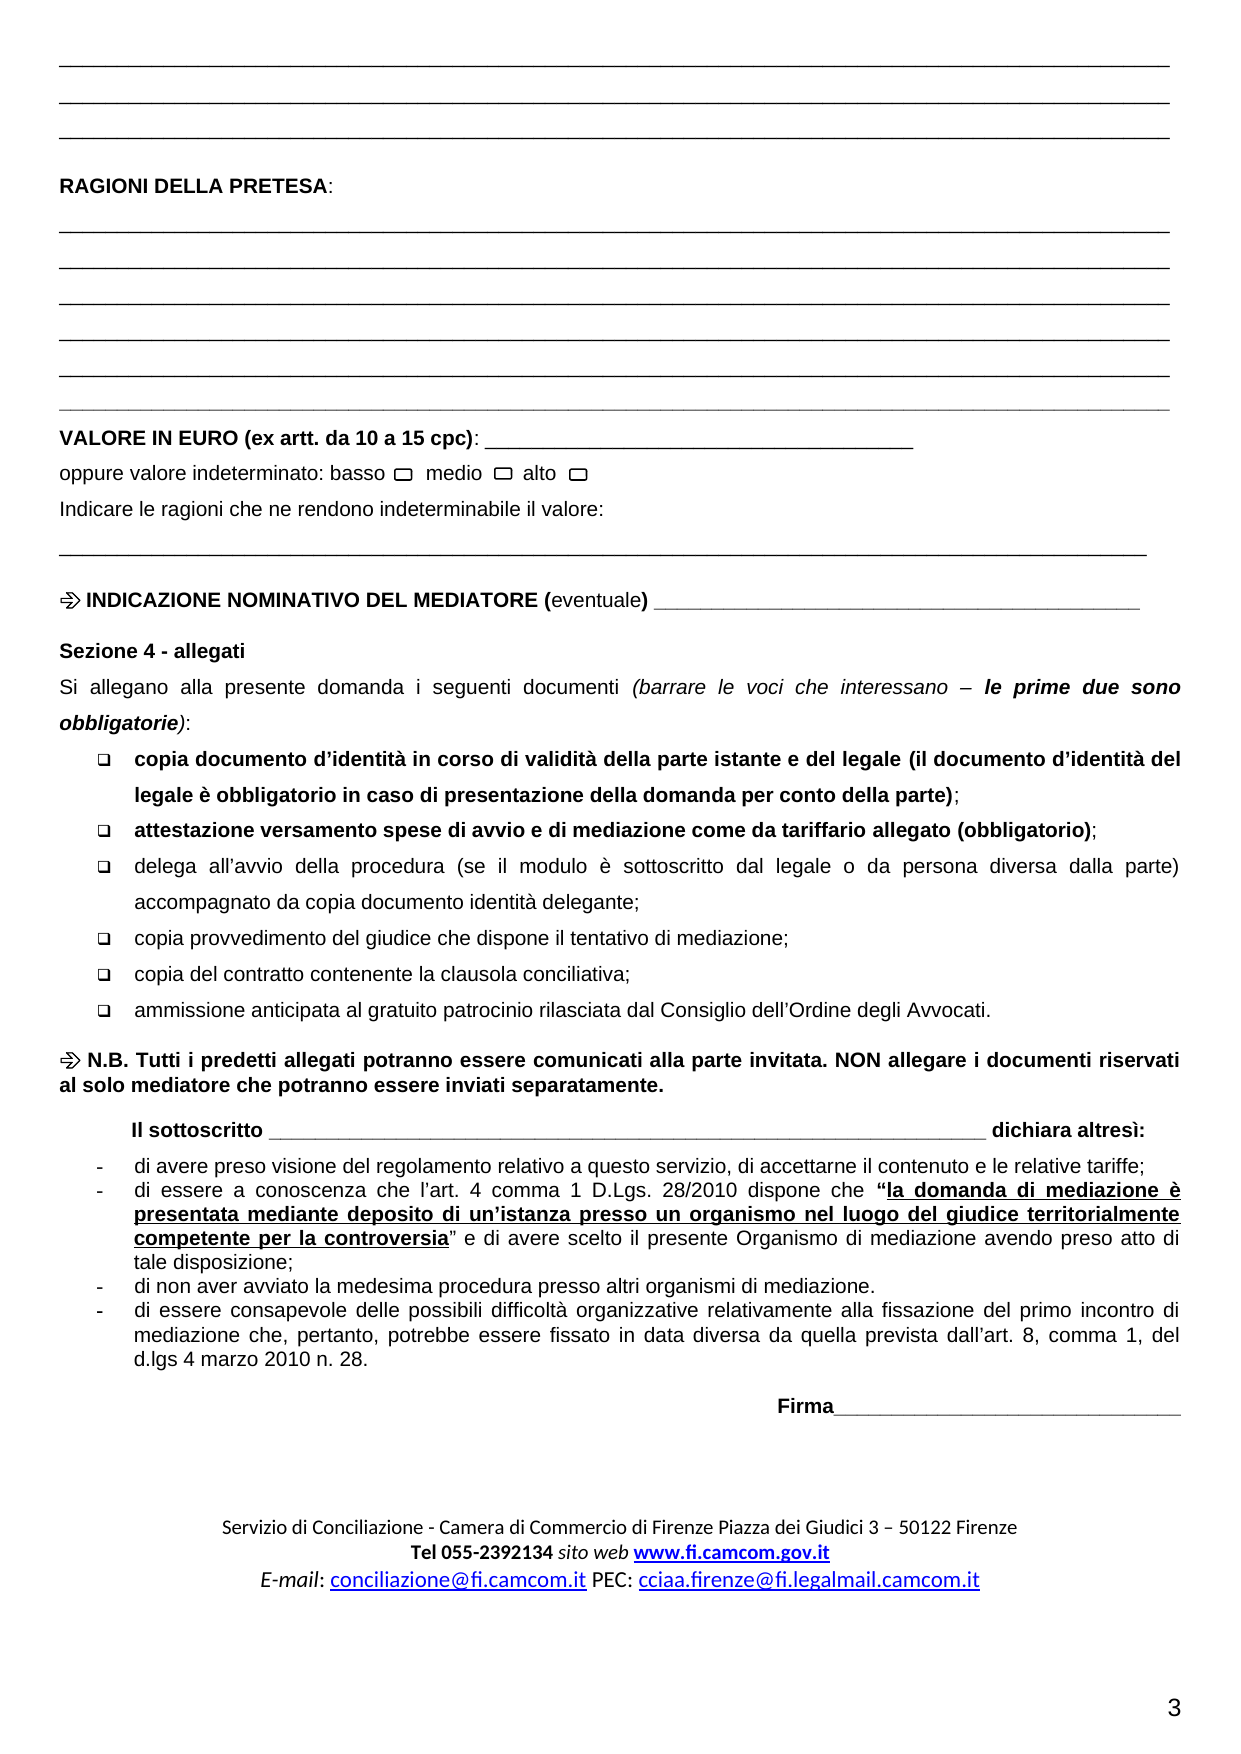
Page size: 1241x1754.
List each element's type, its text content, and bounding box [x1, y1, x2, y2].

text Sezione 4 - allegati [59, 639, 1181, 663]
list ammissione anticipata al gratuito patrocinio rilasciata dal Consiglio dell’Ordine degli Avvocati. [97, 998, 1181, 1022]
text ________________________________________________________________________________________________ [59, 80, 1181, 104]
list di avere preso visione del regolamento relativo a questo servizio, di accettarne il contenuto e le relative tariffe; [96, 1154, 1181, 1178]
text ________________________________________________________________________________________________ [59, 44, 1181, 68]
text  N.B. Tutti i predetti allegati potranno essere comunicati alla parte invitata. NON allegare i documenti riservati al solo mediatore che potranno essere inviati separatamente. [59, 1048, 1181, 1096]
text ________________________________________________________________________________________________ [59, 317, 1181, 341]
list attestazione versamento spese di avvio e di mediazione come da tariffario allegato (obbligatorio); [97, 818, 1181, 842]
text Firma______________________________ [133, 1394, 1181, 1418]
list di essere consapevole delle possibili difficoltà organizzative relativamente alla fissazione del primo incontro di mediazione che, pertanto, potrebbe essere fissato in data diversa da quella prevista dall’art. 8, comma 1, del d.lgs 4 marzo 2010 n. 28. [96, 1298, 1181, 1370]
text oppure valore indeterminato: basso medio alto [59, 461, 1181, 485]
text ________________________________________________________________________________________________ [59, 116, 1181, 140]
text ______________________________________________________________________________________________ [59, 533, 1181, 557]
list delega all’avvio della procedura (se il modulo è sottoscritto dal legale o da persona diversa dalla parte) accompagnato da copia documento identità delegante; [97, 854, 1181, 914]
list copia del contratto contenente la clausola conciliativa; [97, 962, 1181, 986]
text Il sottoscritto ______________________________________________________________ dichiara altresì: [97, 1118, 1181, 1142]
text Servizio di Conciliazione - Camera di Commercio di Firenze Piazza dei Giudici 3 – 50122 Firenze [59, 1514, 1181, 1539]
text RAGIONI DELLA PRETESA: [59, 174, 1181, 198]
text VALORE IN EURO (ex artt. da 10 a 15 cpc): _____________________________________ [59, 425, 1181, 449]
list di non aver avviato la medesima procedura presso altri organismi di mediazione. [96, 1274, 1181, 1298]
list di essere a conoscenza che l’art. 4 comma 1 D.Lgs. 28/2010 dispone che “la domanda di mediazione è presentata mediante deposito di un’istanza presso un organismo nel luogo del giudice territorialmente competente per la controversia” e di avere scelto il presente Organismo di mediazione avendo preso atto di tale disposizione; [96, 1178, 1181, 1274]
text ________________________________________________________________________________________________ [59, 353, 1181, 377]
text Tel 055-2392134 sito web www.fi.camcom.gov.it [59, 1539, 1181, 1565]
text Indicare le ragioni che ne rendono indeterminabile il valore: [59, 497, 1181, 521]
text Si allegano alla presente domanda i seguenti documenti (barrare le voci che interessano – le prime due sono obbligatorie): [59, 674, 1181, 734]
text ________________________________________________________________________________________________ [59, 389, 1181, 413]
list copia provvedimento del giudice che dispone il tentativo di mediazione; [97, 926, 1181, 950]
text E-mail: conciliazione@fi.camcom.it PEC: cciaa.firenze@fi.legalmail.camcom.it [59, 1565, 1181, 1593]
text ________________________________________________________________________________________________________________________________________________________________________________________________ [59, 210, 1181, 269]
text  INDICAZIONE NOMINATIVO DEL MEDIATORE (eventuale) __________________________________________ [59, 588, 1181, 612]
text ________________________________________________________________________________________________ [59, 282, 1181, 306]
list copia documento d’identità in corso di validità della parte istante e del legale (il documento d’identità del legale è obbligatorio in caso di presentazione della domanda per conto della parte); [97, 746, 1181, 806]
